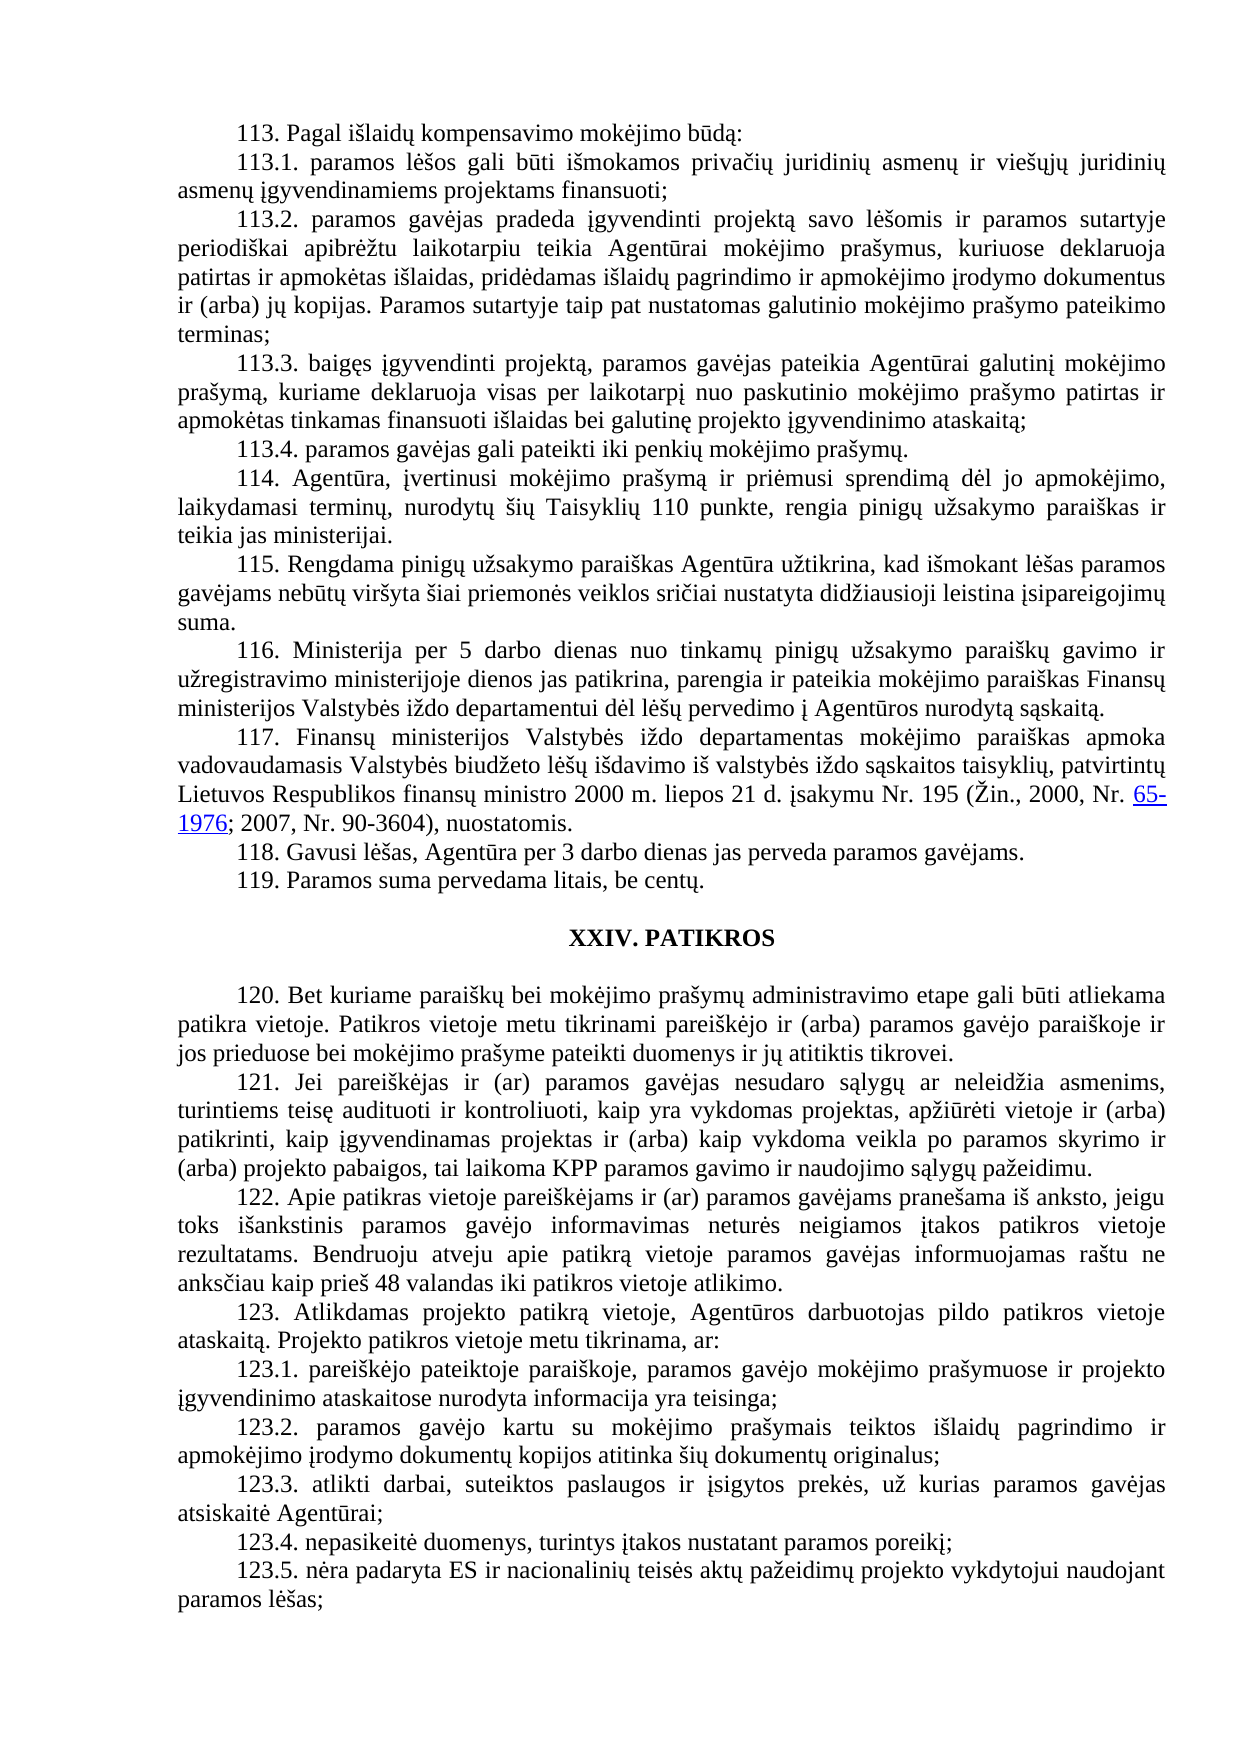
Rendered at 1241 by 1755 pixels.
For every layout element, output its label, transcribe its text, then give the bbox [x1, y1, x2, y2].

text 115. Rengdama pinigų užsakymo paraiškas Agentūra užtikrina, kad išmokant lėšas paramos gavėjams nebūtų viršyta šiai priemonės veiklos sričiai nustatyta didžiausioji leistina įsipareigojimų suma. [177, 549, 1166, 636]
text 121. Jei pareiškėjas ir (ar) paramos gavėjas nesudaro sąlygų ar neleidžia asmenims, turintiems teisę audituoti ir kontroliuoti, kaip yra vykdomas projektas, apžiūrėti vietoje ir (arba) patikrinti, kaip įgyvendinamas projektas ir (arba) kaip vykdoma veikla po paramos skyrimo ir (arba) projekto pabaigos, tai laikoma KPP paramos gavimo ir naudojimo sąlygų pažeidimu. [177, 1067, 1166, 1182]
text 117. Finansų ministerijos Valstybės iždo departamentas mokėjimo paraiškas apmoka vadovaudamasis Valstybės biudžeto lėšų išdavimo iš valstybės iždo sąskaitos taisyklių, patvirtintų Lietuvos Respublikos finansų ministro 2000 m. liepos 21 d. įsakymu Nr. 195 (Žin., 2000, Nr. 65-1976; 2007, Nr. 90-3604), nuostatomis. [177, 722, 1166, 837]
text 123.4. nepasikeitė duomenys, turintys įtakos nustatant paramos poreikį; [177, 1527, 1166, 1556]
text 114. Agentūra, įvertinusi mokėjimo prašymą ir priėmusi sprendimą dėl jo apmokėjimo, laikydamasi terminų, nurodytų šių Taisyklių 110 punkte, rengia pinigų užsakymo paraiškas ir teikia jas ministerijai. [177, 463, 1166, 549]
text 113.3. baigęs įgyvendinti projektą, paramos gavėjas pateikia Agentūrai galutinį mokėjimo prašymą, kuriame deklaruoja visas per laikotarpį nuo paskutinio mokėjimo prašymo patirtas ir apmokėtas tinkamas finansuoti išlaidas bei galutinę projekto įgyvendinimo ataskaitą; [177, 348, 1166, 434]
text 113. Pagal išlaidų kompensavimo mokėjimo būdą: [177, 118, 1166, 147]
text XXIV. PATIKROS [177, 923, 1166, 952]
text 118. Gavusi lėšas, Agentūra per 3 darbo dienas jas perveda paramos gavėjams. [177, 837, 1166, 866]
text 123. Atlikdamas projekto patikrą vietoje, Agentūros darbuotojas pildo patikros vietoje ataskaitą. Projekto patikros vietoje metu tikrinama, ar: [177, 1297, 1166, 1354]
text 123.2. paramos gavėjo kartu su mokėjimo prašymais teiktos išlaidų pagrindimo ir apmokėjimo įrodymo dokumentų kopijos atitinka šių dokumentų originalus; [177, 1412, 1166, 1469]
text 123.5. nėra padaryta ES ir nacionalinių teisės aktų pažeidimų projekto vykdytojui naudojant paramos lėšas; [177, 1556, 1166, 1613]
text 113.2. paramos gavėjas pradeda įgyvendinti projektą savo lėšomis ir paramos sutartyje periodiškai apibrėžtu laikotarpiu teikia Agentūrai mokėjimo prašymus, kuriuose deklaruoja patirtas ir apmokėtas išlaidas, pridėdamas išlaidų pagrindimo ir apmokėjimo įrodymo dokumentus ir (arba) jų kopijas. Paramos sutartyje taip pat nustatomas galutinio mokėjimo prašymo pateikimo terminas; [177, 204, 1166, 348]
text 119. Paramos suma pervedama litais, be centų. [177, 866, 1166, 894]
text 120. Bet kuriame paraiškų bei mokėjimo prašymų administravimo etape gali būti atliekama patikra vietoje. Patikros vietoje metu tikrinami pareiškėjo ir (arba) paramos gavėjo paraiškoje ir jos prieduose bei mokėjimo prašyme pateikti duomenys ir jų atitiktis tikrovei. [177, 981, 1166, 1067]
text 113.4. paramos gavėjas gali pateikti iki penkių mokėjimo prašymų. [177, 434, 1166, 463]
text 123.1. pareiškėjo pateiktoje paraiškoje, paramos gavėjo mokėjimo prašymuose ir projekto įgyvendinimo ataskaitose nurodyta informacija yra teisinga; [177, 1354, 1166, 1412]
text 113.1. paramos lėšos gali būti išmokamos privačių juridinių asmenų ir viešųjų juridinių asmenų įgyvendinamiems projektams finansuoti; [177, 147, 1166, 204]
text 116. Ministerija per 5 darbo dienas nuo tinkamų pinigų užsakymo paraiškų gavimo ir užregistravimo ministerijoje dienos jas patikrina, parengia ir pateikia mokėjimo paraiškas Finansų ministerijos Valstybės iždo departamentui dėl lėšų pervedimo į Agentūros nurodytą sąskaitą. [177, 636, 1166, 722]
text 122. Apie patikras vietoje pareiškėjams ir (ar) paramos gavėjams pranešama iš anksto, jeigu toks išankstinis paramos gavėjo informavimas neturės neigiamos įtakos patikros vietoje rezultatams. Bendruoju atveju apie patikrą vietoje paramos gavėjas informuojamas raštu ne anksčiau kaip prieš 48 valandas iki patikros vietoje atlikimo. [177, 1182, 1166, 1297]
text 123.3. atlikti darbai, suteiktos paslaugos ir įsigytos prekės, už kurias paramos gavėjas atsiskaitė Agentūrai; [177, 1469, 1166, 1527]
